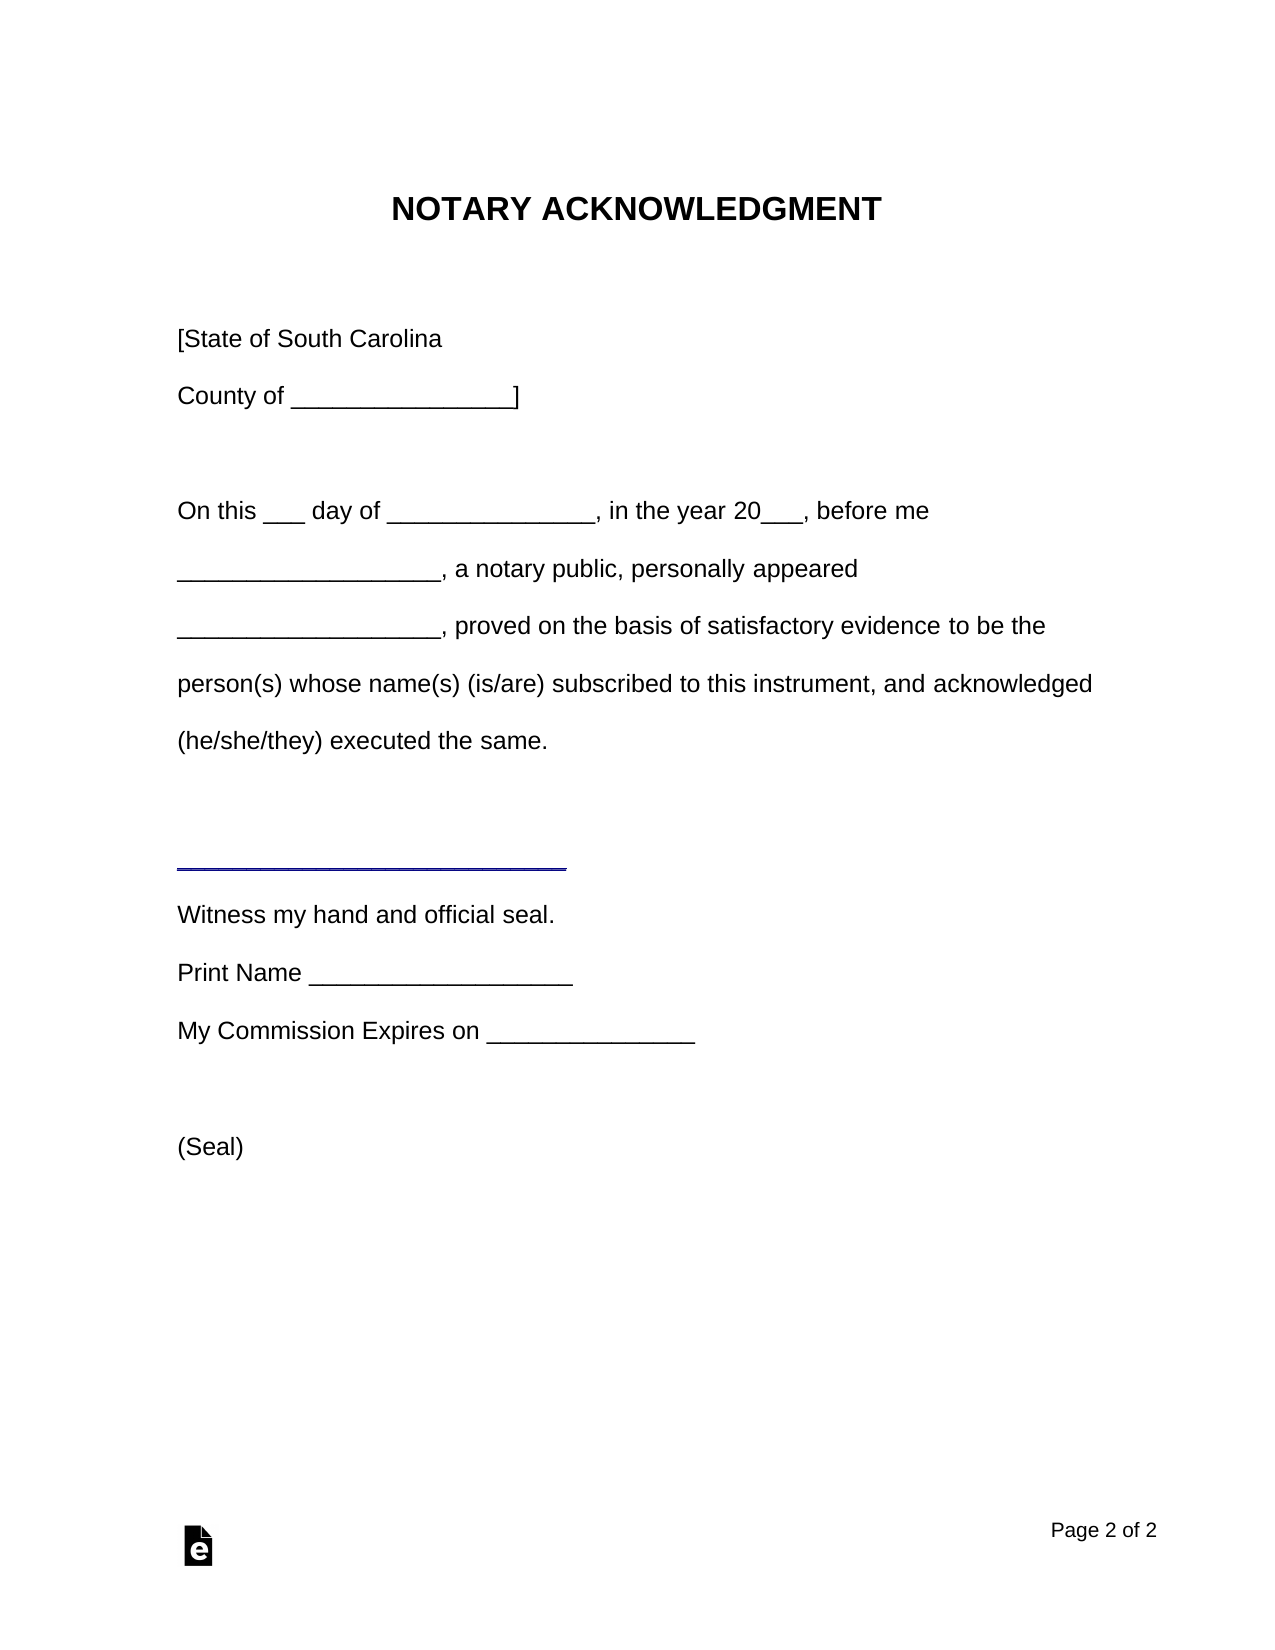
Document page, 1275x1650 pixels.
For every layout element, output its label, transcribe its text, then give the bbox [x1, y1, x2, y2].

text [State of South Carolina [177, 324, 1096, 352]
text ____________________________ [177, 843, 1096, 872]
text Print Name ___________________ [177, 958, 1096, 987]
text County of ________________] [177, 381, 1096, 410]
text My Commission Expires on _______________ [177, 1016, 1096, 1045]
text On this ___ day of _______________, in the year 20___, before me ___________________, a notary public, personally appeared ___________________, proved on the basis of satisfactory evidence to be the person(s) whose name(s) (is/are) subscribed to this instrument, and acknowledged (he/she/they) executed the same. [177, 496, 1096, 755]
text Witness my hand and official seal. [177, 900, 1096, 929]
text (Seal) [177, 1132, 1096, 1161]
text NOTARY ACKNOWLEDGMENT [177, 189, 1096, 228]
